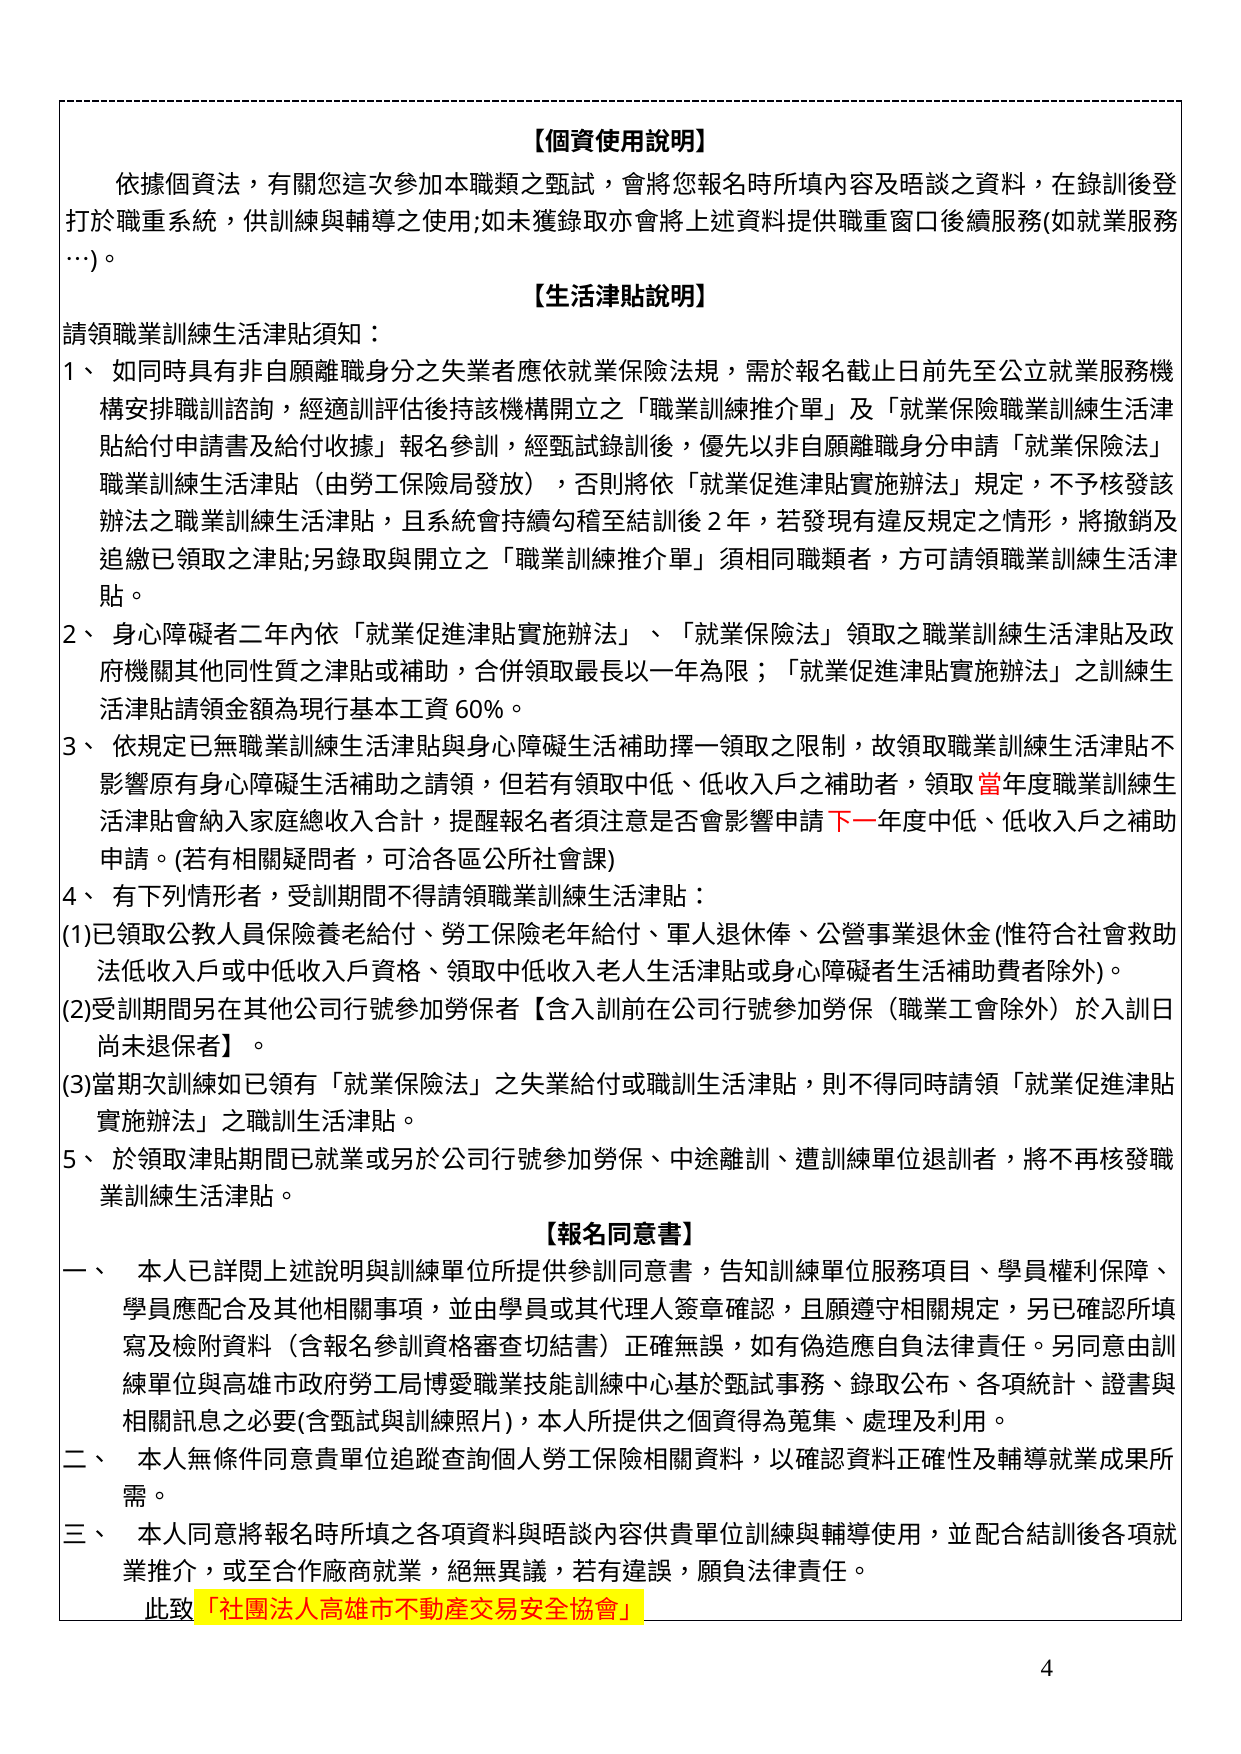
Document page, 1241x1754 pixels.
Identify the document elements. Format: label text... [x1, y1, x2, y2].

table_cell 【個資使用說明】 依據個資法，有關您這次參加本職類之甄試，會將您報名時所填內容及晤談之資料，在錄訓後登打於職重系統，供訓練與輔導之使用;如未獲錄取亦會將上述資料提供職重窗口後續服務(如就業服務…)。 【生活津貼說明】 請領職業訓練生活津貼須知： 如同時具有非自願離職身分之失業者應依就業保險法規，需於報名截止日前先至公立就業服務機構安排職訓諮詢，經適訓評估後持該機構開立之「職業訓練推介單」及「就業保險職業訓練生活津貼給付申請書及給付收據」報名參訓，經甄試錄訓後，優先以非自願離職身分申請「就業保險法」職業訓練生活津貼（由勞工保險局發放），否則將依「就業促進津貼實施辦法」規定，不予核發該辦法之職業訓練生活津貼，且系統會持續勾稽至結訓後2年，若發現有違反規定之情形，將撤銷及追繳已領取之津貼;另錄取與開立之「職業訓練推介單」須相同職類者，方可請領職業訓練生活津貼。 身心障礙者二年內依「就業促進津貼實施辦法」、「就業保險法」領取之職業訓練生活津貼及政府機關其他同性質之津貼或補助，合併領取最長以一年為限；「就業促進津貼實施辦法」之訓練生活津貼請領金額為現行基本工資60%。 依規定已無職業訓練生活津貼與身心障礙生活補助擇一領取之限制，故領取職業訓練生活津貼不影響原有身心障礙生活補助之請領，但若有領取中低、低收入戶之補助者，領取當年度職業訓練生活津貼會納入家庭總收入合計，提醒報名者須注意是否會影響申請下一年度中低、低收入戶之補助申請。(若有相關疑問者，可洽各區公所社會課) 有下列情形者，受訓期間不得請領職業訓練生活津貼： (1)已領取公教人員保險養老給付、勞工保險老年給付、軍人退休俸、公營事業退休金(惟符合社會救助法低收入戶或中低收入戶資格、領取中低收入老人生活津貼或身心障礙者生活補助費者除外)。 (2)受訓期間另在其他公司行號參加勞保者【含入訓前在公司行號參加勞保（職業工會除外）於入訓日尚未退保者】。 (3)當期次訓練如已領有「就業保險法」之失業給付或職訓生活津貼，則不得同時請領「就業促進津貼實施辦法」之職訓生活津貼。 於領取津貼期間已就業或另於公司行號參加勞保、中途離訓、遭訓練單位退訓者，將不再核發職業訓練生活津貼。 【報名同意書】 本人已詳閱上述說明與訓練單位所提供參訓同意書，告知訓練單位服務項目、學員權利保障、學員應配合及其他相關事項，並由學員或其代理人簽章確認，且願遵守相關規定，另已確認所填寫及檢附資料（含報名參訓資格審查切結書）正確無誤，如有偽造應自負法律責任。另同意由訓練單位與高雄市政府勞工局博愛職業技能訓練中心基於甄試事務、錄取公布、各項統計、證書與相關訊息之必要(含甄試與訓練照片)，本人所提供之個資得為蒐集、處理及利用。 本人無條件同意貴單位追蹤查詢個人勞工保險相關資料，以確認資料正確性及輔導就業成果所需。 本人同意將報名時所填之各項資料與晤談內容供貴單位訓練與輔導使用，並配合結訓後各項就業推介，或至合作廠商就業，絕無異議，若有違誤，願負法律責任。 此致「社團法人高雄市不動產交易安全協會」 [60, 100, 1181, 1620]
